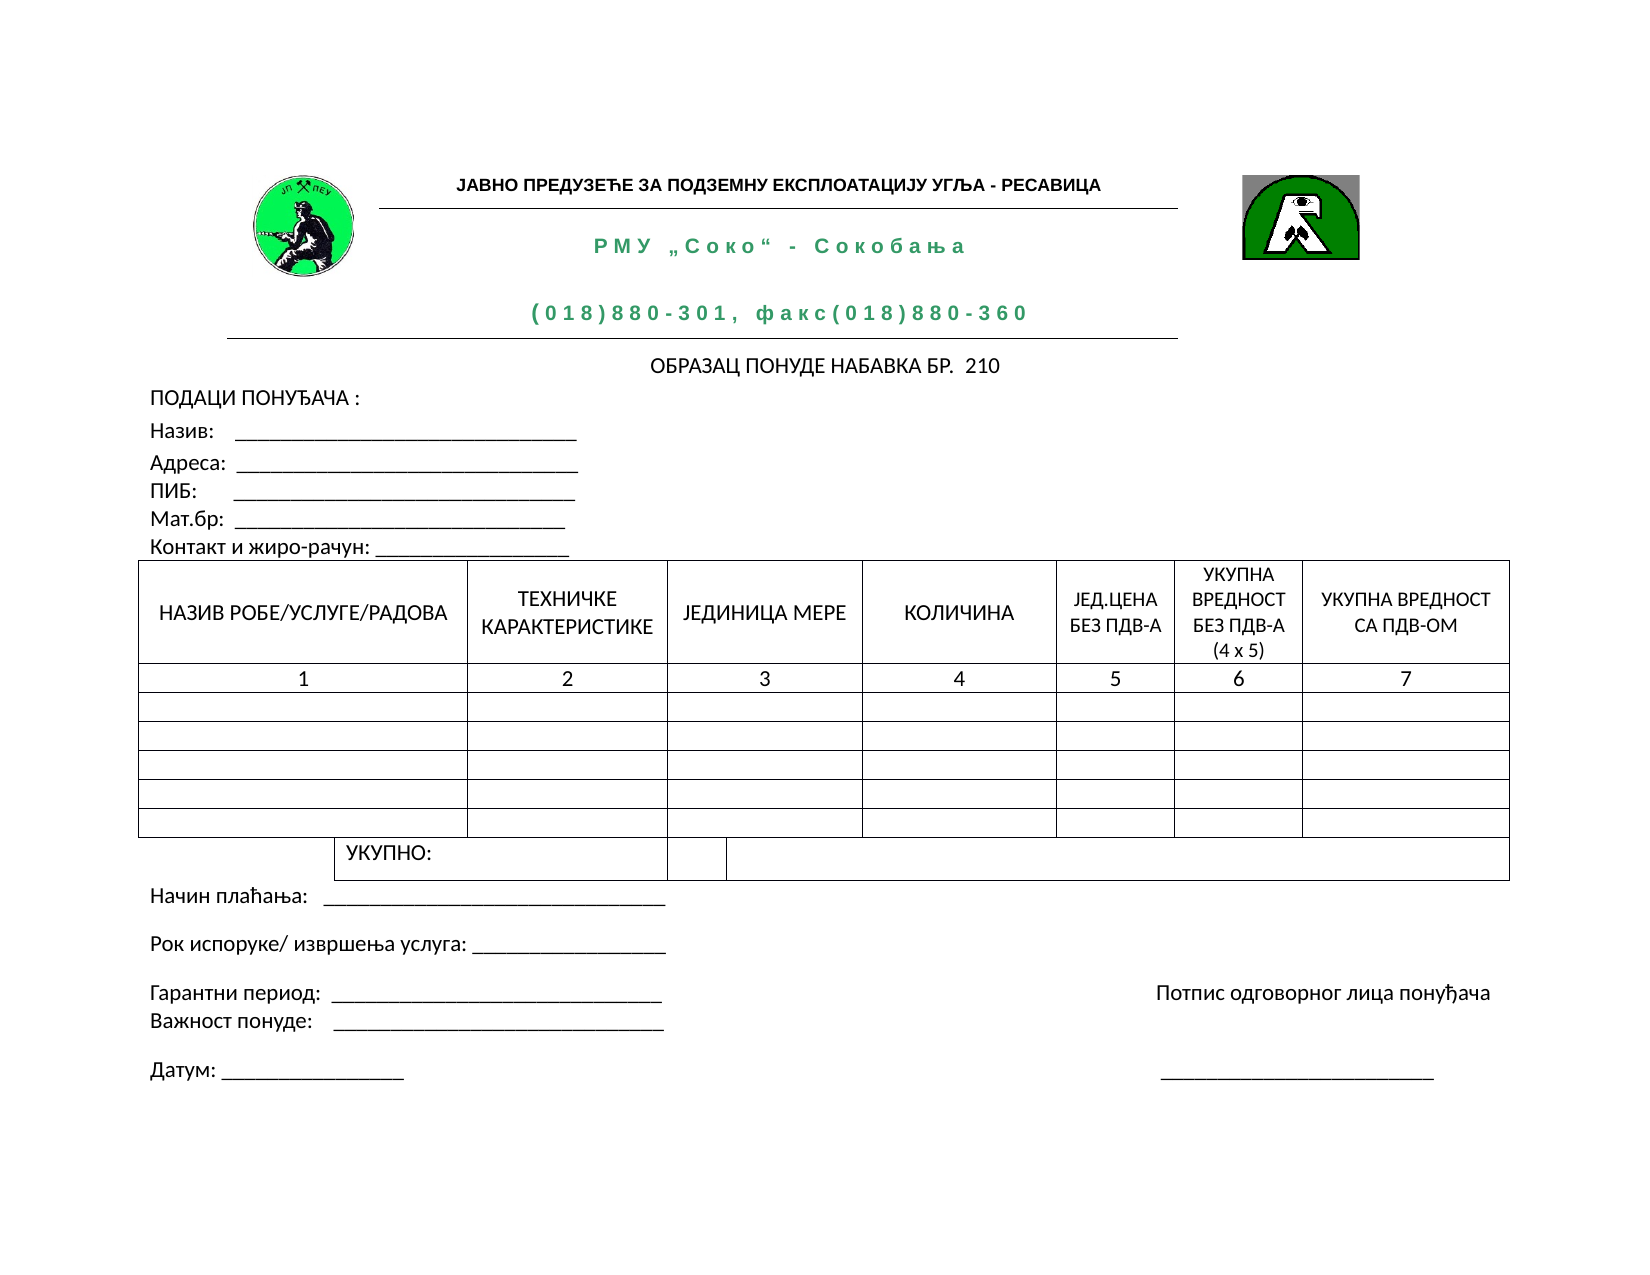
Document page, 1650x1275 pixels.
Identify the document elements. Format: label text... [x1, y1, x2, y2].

table_cell [1057, 780, 1174, 808]
table_cell [1175, 722, 1302, 750]
picture [252, 175, 354, 277]
table_cell [668, 751, 862, 779]
table_cell [1057, 809, 1174, 837]
table_cell РМУ „Соко“ - Сокобања (018)880-301, факс(018)880-360 [379, 209, 1178, 338]
text ПОДАЦИ ПОНУЂАЧА : [150, 383, 1500, 412]
table_cell [468, 780, 667, 808]
table_cell [863, 751, 1056, 779]
table_cell [1303, 809, 1509, 837]
table_header НАЗИВ РОБЕ/УСЛУГЕ/РАДОВА [139, 561, 467, 663]
table_cell [1057, 722, 1174, 750]
table_cell [139, 838, 334, 880]
table_cell 3 [668, 664, 862, 692]
table_cell [863, 722, 1056, 750]
table_cell 2 [468, 664, 667, 692]
table_cell [468, 809, 667, 837]
table_cell [139, 693, 467, 721]
table_cell [1057, 693, 1174, 721]
table_cell [468, 722, 667, 750]
table_cell [139, 780, 467, 808]
table_header [227, 150, 379, 338]
table_cell [1175, 751, 1302, 779]
text Назив: ______________________________ [150, 416, 1500, 444]
table_cell [1175, 693, 1302, 721]
table_cell 4 [863, 664, 1056, 692]
table_cell [139, 809, 467, 837]
table_cell [1057, 751, 1174, 779]
picture [1242, 175, 1360, 260]
text Адреса: ______________________________ [150, 448, 1500, 476]
table_header УКУПНА ВРЕДНОСТ БЕЗ ПДВ-А (4 x 5) [1175, 561, 1302, 663]
text Контакт и жиро-рачун: _________________ [150, 532, 1500, 560]
table_cell [863, 780, 1056, 808]
table_cell [668, 693, 862, 721]
table_cell [468, 693, 667, 721]
table_cell [139, 751, 467, 779]
table_header УКУПНА ВРЕДНОСТ СА ПДВ-ОМ [1303, 561, 1509, 663]
text Рок испоруке/ извршења услуга: _________________ [150, 929, 1500, 958]
table_cell 1 [139, 664, 467, 692]
table_cell 7 [1303, 664, 1509, 692]
table_cell [863, 693, 1056, 721]
table_cell [1175, 809, 1302, 837]
table_cell [668, 722, 862, 750]
table_header ЈЕДИНИЦА МЕРЕ [668, 561, 862, 663]
table_header [1178, 150, 1424, 338]
table_cell [139, 722, 467, 750]
table_cell УКУПНО: [335, 838, 667, 880]
table_cell [863, 809, 1056, 837]
table_header ТЕХНИЧКЕ КАРАКТЕРИСТИКЕ [468, 561, 667, 663]
table_cell [727, 838, 1509, 880]
table_cell [1175, 780, 1302, 808]
table_cell [668, 838, 726, 880]
table_cell [1303, 780, 1509, 808]
table_header ЈАВНО ПРЕДУЗЕЋЕ ЗА ПОДЗЕМНУ ЕКСПЛОАТАЦИЈУ УГЉА - РЕСАВИЦА [379, 150, 1178, 208]
table_cell [1303, 722, 1509, 750]
table_cell [1303, 751, 1509, 779]
text Датум: ________________ ________________________ [150, 1055, 1500, 1083]
table_cell [468, 751, 667, 779]
text ПИБ: ______________________________ [150, 476, 1500, 504]
table_cell [1303, 693, 1509, 721]
text Гарантни период: _____________________________ Потпис одговорног лица понуђача Важност понуде: _____________________________ [150, 978, 1500, 1034]
table_header ЈЕД.ЦЕНА БЕЗ ПДВ-А [1057, 561, 1174, 663]
text ОБРАЗАЦ ПОНУДЕ НАБАВКА БР. 210 [150, 351, 1500, 379]
table_cell 5 [1057, 664, 1174, 692]
table_cell [668, 809, 862, 837]
table_cell 6 [1175, 664, 1302, 692]
text Начин плаћања: ______________________________ [150, 881, 1500, 909]
table_cell [668, 780, 862, 808]
table_header КОЛИЧИНА [863, 561, 1056, 663]
text Мат.бр: _____________________________ [150, 504, 1500, 532]
